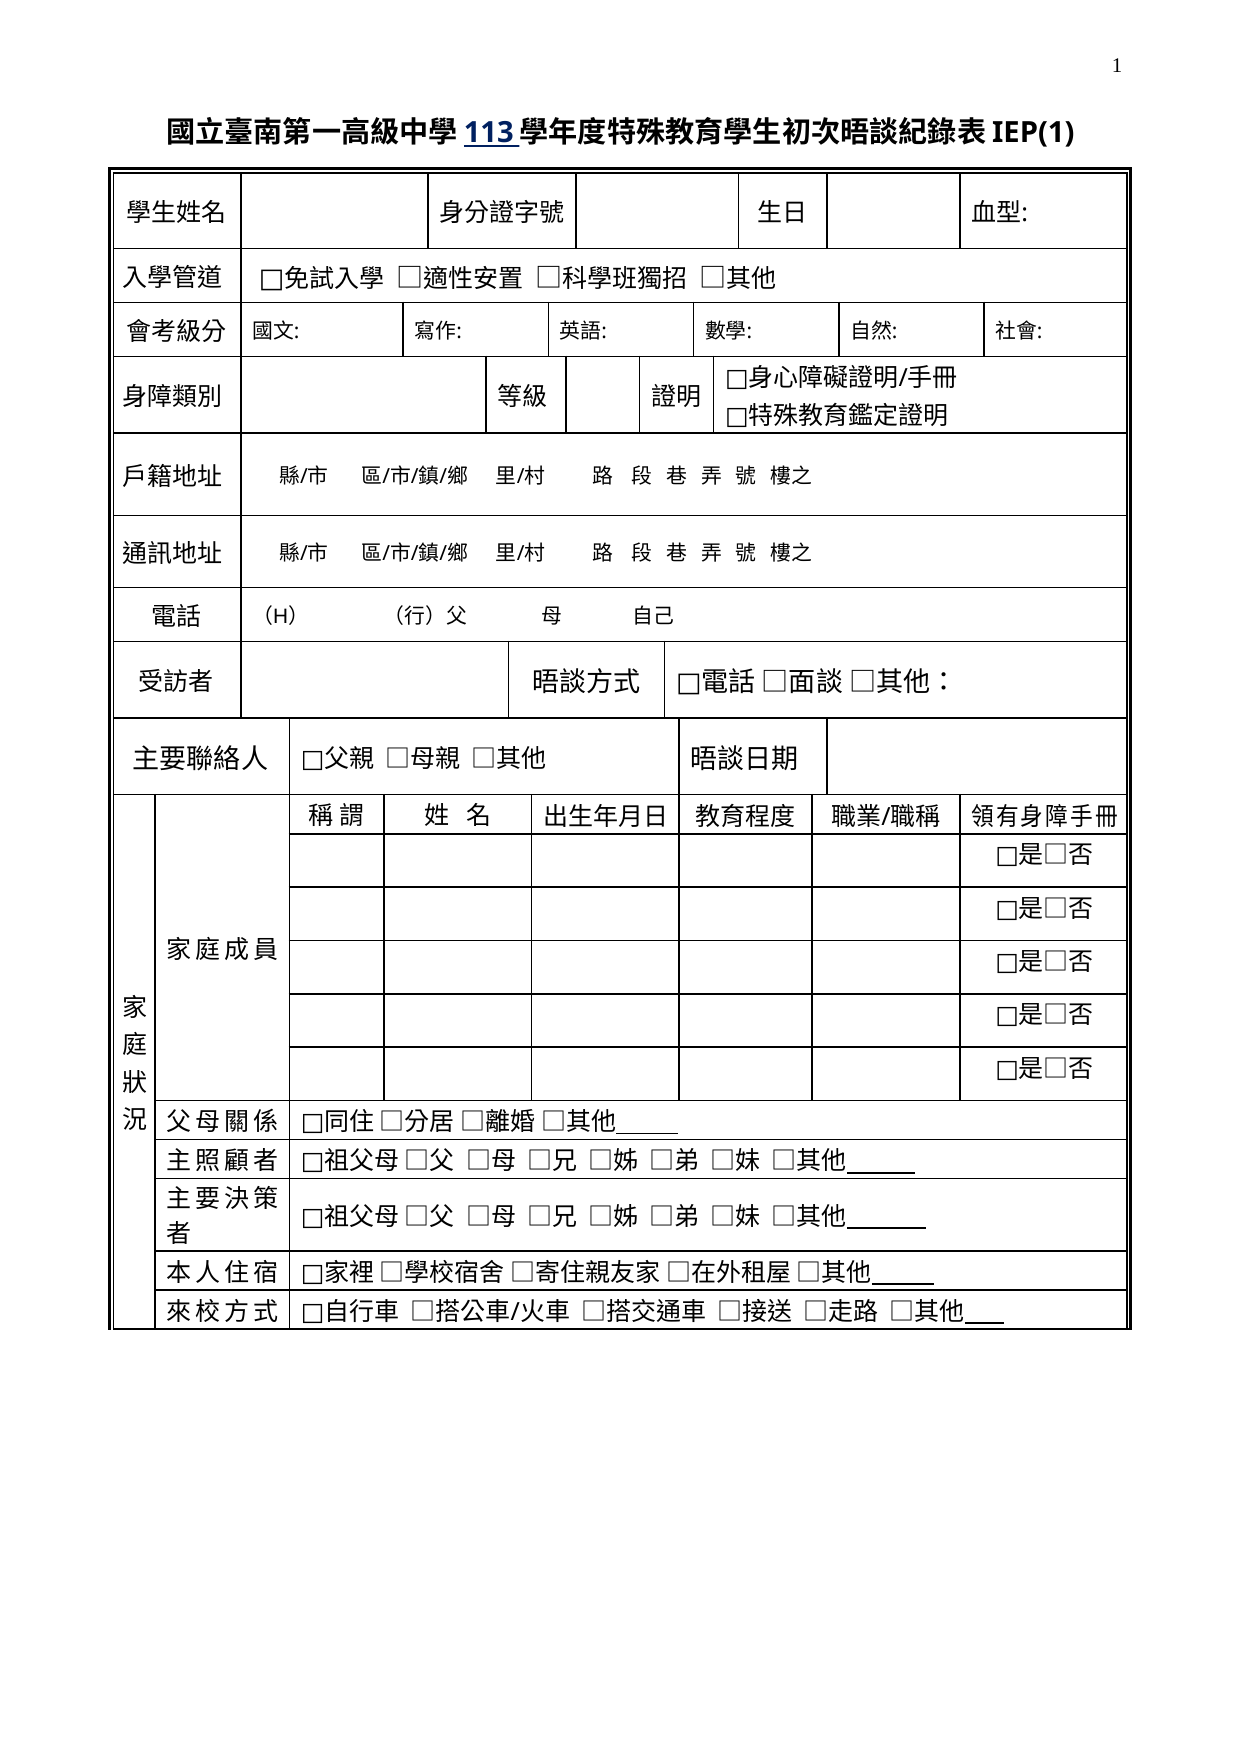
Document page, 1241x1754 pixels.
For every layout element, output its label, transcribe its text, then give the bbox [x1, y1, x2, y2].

table_header 生日 [739, 174, 826, 248]
table_cell [385, 941, 531, 993]
table_cell 數學: [694, 303, 838, 356]
table_cell 姓 名 [385, 795, 531, 833]
table_cell 寫作: [404, 303, 548, 356]
table_cell [680, 888, 811, 939]
table_cell [828, 719, 1126, 794]
table_cell [532, 995, 678, 1046]
table_cell □是□否 [961, 941, 1126, 993]
table_cell □自行車 □搭公車/火車 □搭交通車 □接送 □走路 □其他 [290, 1291, 1126, 1328]
table_cell 父母關係 [156, 1101, 289, 1138]
table_cell 晤談方式 [509, 642, 664, 717]
table_cell □父親 □母親 □其他 [290, 719, 678, 794]
table_cell [813, 941, 959, 993]
table_cell 家庭狀況 [114, 795, 154, 1328]
table_cell [242, 642, 508, 717]
table_cell [532, 941, 678, 993]
table_cell 自然: [840, 303, 983, 356]
table_cell 戶籍地址 [114, 434, 240, 515]
text 國立臺南第一高級中學113學年度特殊教育學生初次晤談紀錄表IEP(1) [118, 92, 1122, 167]
table_cell [567, 357, 639, 432]
table_cell [680, 995, 811, 1046]
table_cell （H） （行）父 母 自己 [242, 588, 1126, 641]
table_cell [813, 995, 959, 1046]
table_cell [532, 888, 678, 939]
table_cell □同住 □分居 □離婚 □其他 [290, 1101, 1126, 1138]
table_cell 職業/職稱 [813, 795, 959, 833]
table_cell [385, 888, 531, 939]
table_cell 來校方式 [156, 1291, 289, 1328]
table_cell □電話 □面談 □其他： [665, 642, 1126, 717]
table_cell [680, 941, 811, 993]
table_cell □身心障礙證明/手冊 □特殊教育鑑定證明 [714, 357, 1126, 432]
table_cell [813, 835, 959, 886]
table_cell 晤談日期 [680, 719, 826, 794]
table_cell [532, 1048, 678, 1099]
table_cell 主照顧者 [156, 1140, 289, 1178]
table_header [828, 174, 959, 248]
table_header 學生姓名 [114, 174, 240, 248]
table_cell 英語: [549, 303, 693, 356]
table_header 身分證字號 [429, 174, 575, 248]
table_cell 電話 [114, 588, 240, 641]
table_cell □是□否 [961, 835, 1126, 886]
table_cell 稱 謂 [290, 795, 383, 833]
table_cell [290, 835, 383, 886]
table_cell [242, 357, 485, 432]
table_cell 證明 [640, 357, 713, 432]
table_cell [385, 835, 531, 886]
table_cell □免試入學 □適性安置 □科學班獨招 □其他 [242, 249, 1126, 302]
table_cell 身障類別 [114, 357, 240, 432]
table_cell 主要決策者 [156, 1179, 289, 1250]
table_cell [680, 835, 811, 886]
table_cell [290, 941, 383, 993]
table_cell □是□否 [961, 888, 1126, 939]
table_cell 教育程度 [680, 795, 811, 833]
table_cell [813, 888, 959, 939]
table_cell □家裡 □學校宿舍 □寄住親友家 □在外租屋 □其他 [290, 1252, 1126, 1289]
table_cell 主要聯絡人 [114, 719, 289, 794]
table_cell 家庭成員 [156, 795, 289, 1099]
table_header [242, 174, 427, 248]
table_cell 會考級分 [114, 303, 240, 356]
table_cell [385, 995, 531, 1046]
table_cell [385, 1048, 531, 1099]
table_cell 受訪者 [114, 642, 240, 717]
table_cell □是□否 [961, 1048, 1126, 1099]
table_cell 縣/市 區/市/鎮/鄉 里/村 路 段 巷 弄 號 樓之 [242, 516, 1126, 587]
table_cell 出生年月日 [532, 795, 678, 833]
table_cell 本人住宿 [156, 1252, 289, 1289]
table_cell [290, 888, 383, 939]
table_cell 縣/市 區/市/鎮/鄉 里/村 路 段 巷 弄 號 樓之 [242, 434, 1126, 515]
table_cell □是□否 [961, 995, 1126, 1046]
table_cell 國文: [242, 303, 402, 356]
table_cell [290, 995, 383, 1046]
table_header [577, 174, 738, 248]
table_cell 領有身障手冊 [961, 795, 1126, 833]
table_cell 通訊地址 [114, 516, 240, 587]
table_cell 入學管道 [114, 249, 240, 302]
table_cell [813, 1048, 959, 1099]
table_cell [290, 1048, 383, 1099]
table_header 血型: [961, 174, 1126, 248]
table_cell □祖父母 □父 □母 □兄 □姊 □弟 □妹 □其他 [290, 1179, 1126, 1250]
table_cell □祖父母 □父 □母 □兄 □姊 □弟 □妹 □其他 [290, 1140, 1126, 1178]
table_cell 社會: [985, 303, 1126, 356]
table_cell 等級 [487, 357, 565, 432]
table_cell [532, 835, 678, 886]
table_cell [680, 1048, 811, 1099]
